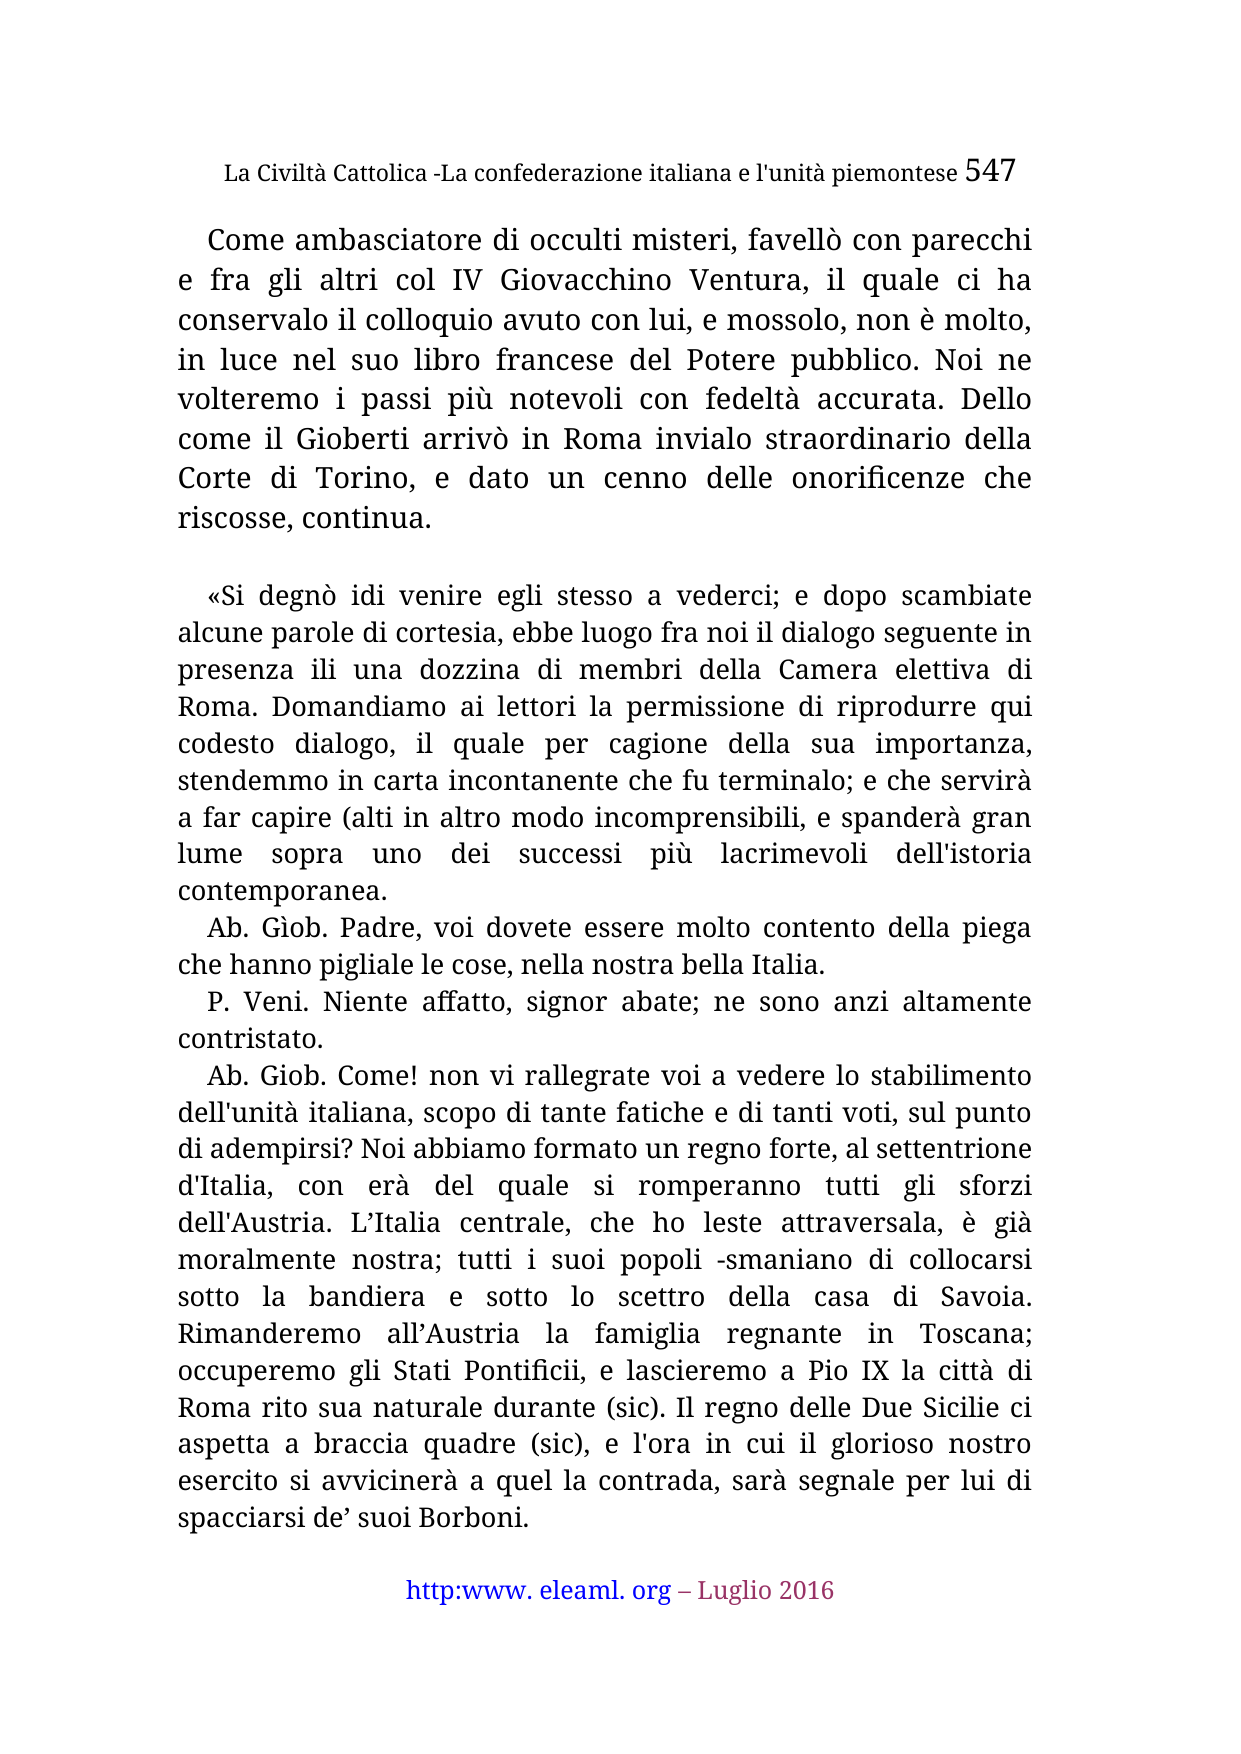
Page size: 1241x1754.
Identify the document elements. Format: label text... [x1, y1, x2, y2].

text Ab. Gìob. Padre, voi dovete essere molto contento della piega che hanno pigliale le cose, nella nostra bella Italia. [177, 909, 1033, 982]
text P. Veni. Niente affatto, signor abate; ne sono anzi altamente contristato. [177, 982, 1033, 1056]
text Ab. Giob. Come! non vi rallegrate voi a vedere lo stabilimento dell'unità italiana, scopo di tante fatiche e di tanti voti, sul punto di adempirsi? Noi abbiamo formato un regno forte, al settentrione d'Italia, con erà del quale si romperanno tutti gli sforzi dell'Austria. L’Italia centrale, che ho leste attraversala, è già moralmente nostra; tutti i suoi popoli -smaniano di collocarsi sotto la bandiera e sotto lo scettro della casa di Savoia. Rimanderemo all’Austria la famiglia regnante in Toscana; occuperemo gli Stati Pontificii, e lascieremo a Pio IX la città di Roma rito sua naturale durante (sic). Il regno delle Due Sicilie ci aspetta a braccia quadre (sic), e l'ora in cui il glorioso nostro esercito si avvicinerà a quel la contrada, sarà segnale per lui di spacciarsi de’ suoi Borboni. [177, 1056, 1033, 1536]
text «Si degnò idi venire egli stesso a vederci; e dopo scambiate alcune parole di cortesia, ebbe luogo fra noi il dialogo seguente in presenza ili una dozzina di membri della Camera elettiva di Roma. Domandiamo ai lettori la permissione di riprodurre qui codesto dialogo, il quale per cagione della sua importanza, stendemmo in carta incontanente che fu terminalo; e che servirà a far capire (alti in altro modo incomprensibili, e spanderà gran lume sopra uno dei successi più lacrimevoli dell'istoria contemporanea. [177, 577, 1033, 909]
text Come ambasciatore di occulti misteri, favellò con parecchi e fra gli altri col IV Giovacchino Ventura, il quale ci ha conservalo il colloquio avuto con lui, e mossolo, non è molto, in luce nel suo libro francese del Potere pubblico. Noi ne volteremo i passi più notevoli con fedeltà accurata. Dello come il Gioberti arrivò in Roma invialo straordinario della Corte di Torino, e dato un cenno delle onorificenze che riscosse, continua. [177, 220, 1033, 537]
